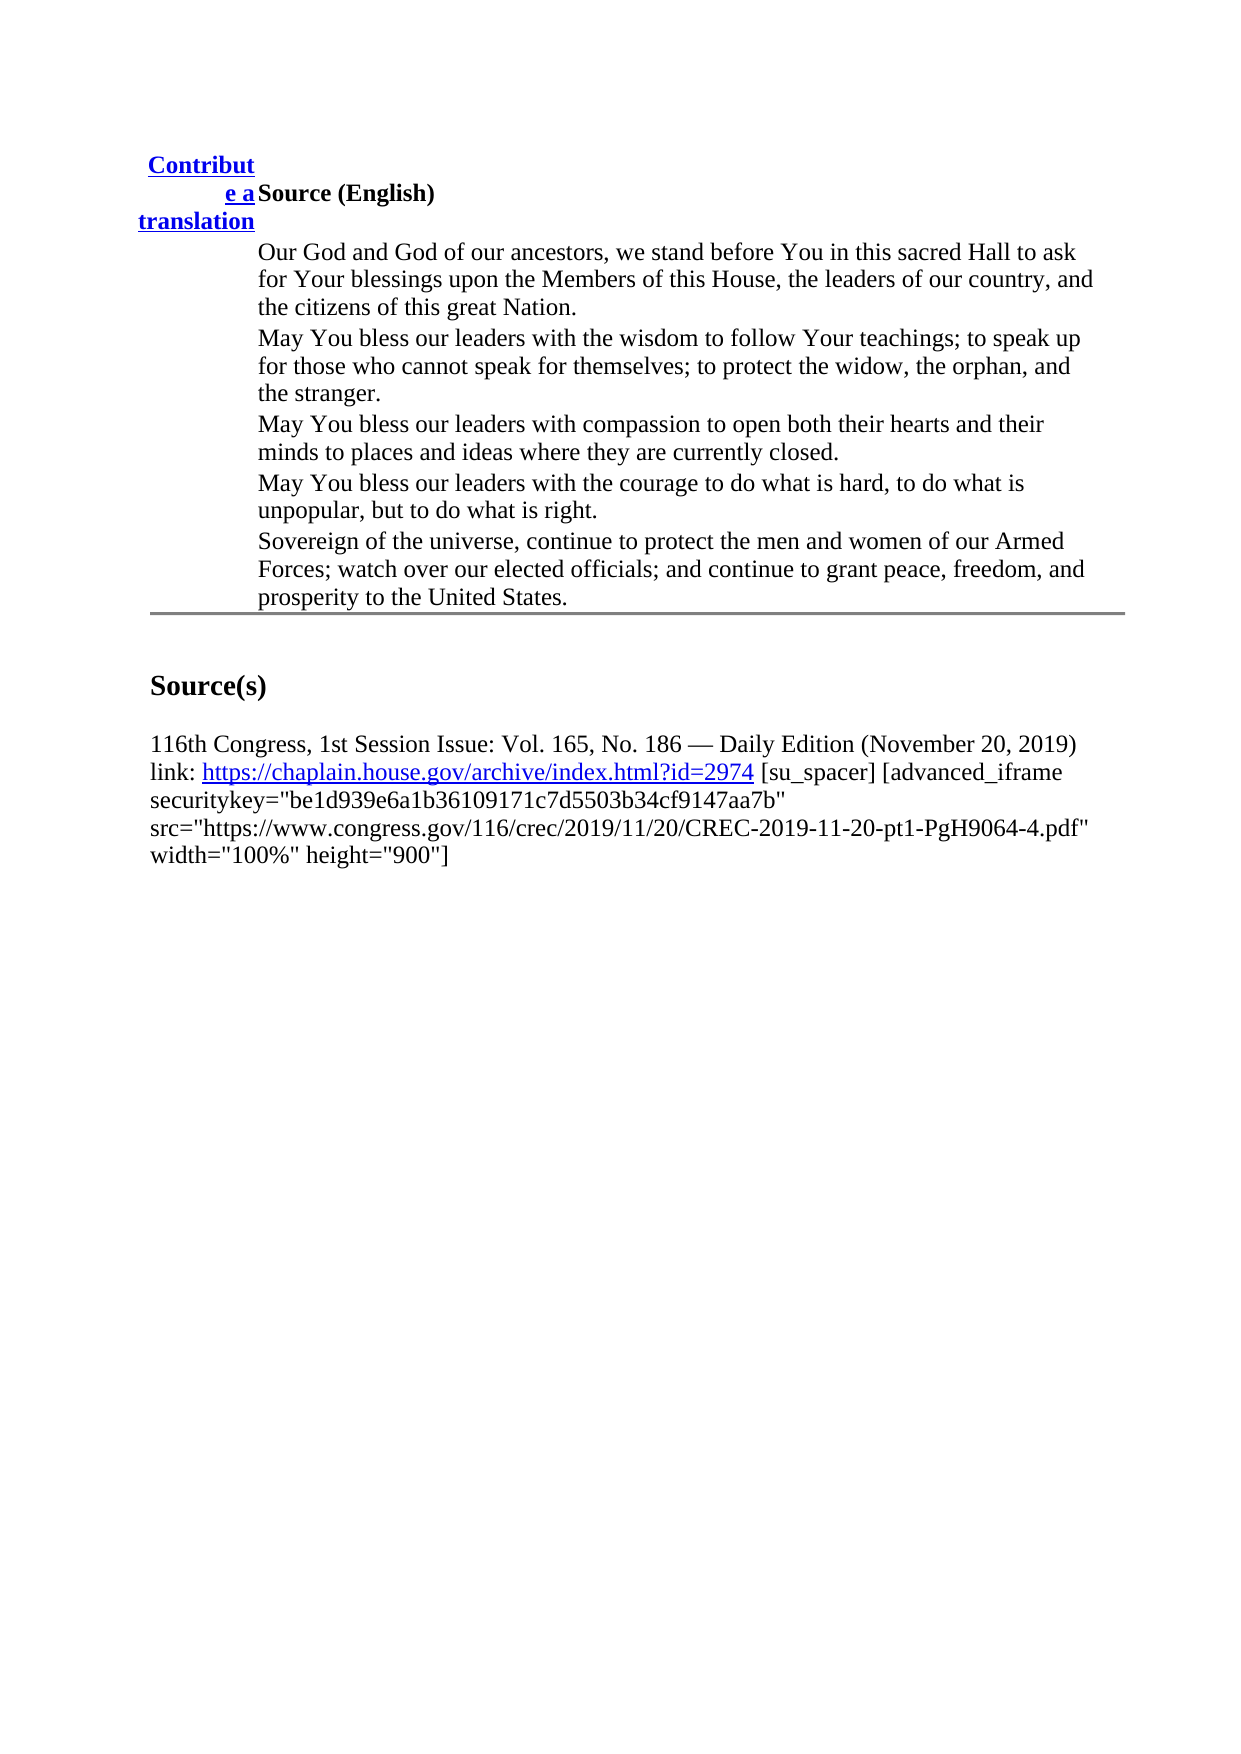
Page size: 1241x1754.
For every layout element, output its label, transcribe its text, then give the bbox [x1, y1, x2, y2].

text 116th Congress, 1st Session Issue: Vol. 165, No. 186 — Daily Edition (November 20, 2019) link: https://chaplain.house.gov/archive/index.html?id=2974 [su_spacer] [advanced_iframe securitykey="be1d939e6a1b36109171c7d5503b34cf9147aa7b" src="https://www.congress.gov/116/crec/2019/11/20/CREC-2019-11-20-pt1-PgH9064-4.pdf" width="100%" height="900"] [150, 731, 1090, 869]
table_cell [135, 323, 256, 409]
table_cell May You bless our leaders with the wisdom to follow Your teachings; to speak up for those who cannot speak for themselves; to protect the widow, the orphan, and the stranger. [256, 323, 1105, 409]
table_cell Sovereign of the universe, continue to protect the men and women of our Armed Forces; watch over our elected officials; and continue to grant peace, freedom, and prosperity to the United States. [256, 526, 1105, 612]
table_cell May You bless our leaders with compassion to open both their hearts and their minds to places and ideas where they are currently closed. [256, 409, 1105, 467]
table_header Source (English) [256, 150, 1105, 236]
table_cell [135, 409, 256, 467]
table_cell Our God and God of our ancestors, we stand before You in this sacred Hall to ask for Your blessings upon the Members of this House, the leaders of our country, and the citizens of this great Nation. [256, 236, 1105, 322]
subtitle Source(s) [150, 669, 1090, 701]
table_cell [135, 236, 256, 322]
table_cell [135, 467, 256, 526]
table_cell [135, 526, 256, 612]
table_header Contribute a translation [135, 150, 256, 236]
table_cell May You bless our leaders with the courage to do what is hard, to do what is unpopular, but to do what is right. [256, 467, 1105, 526]
